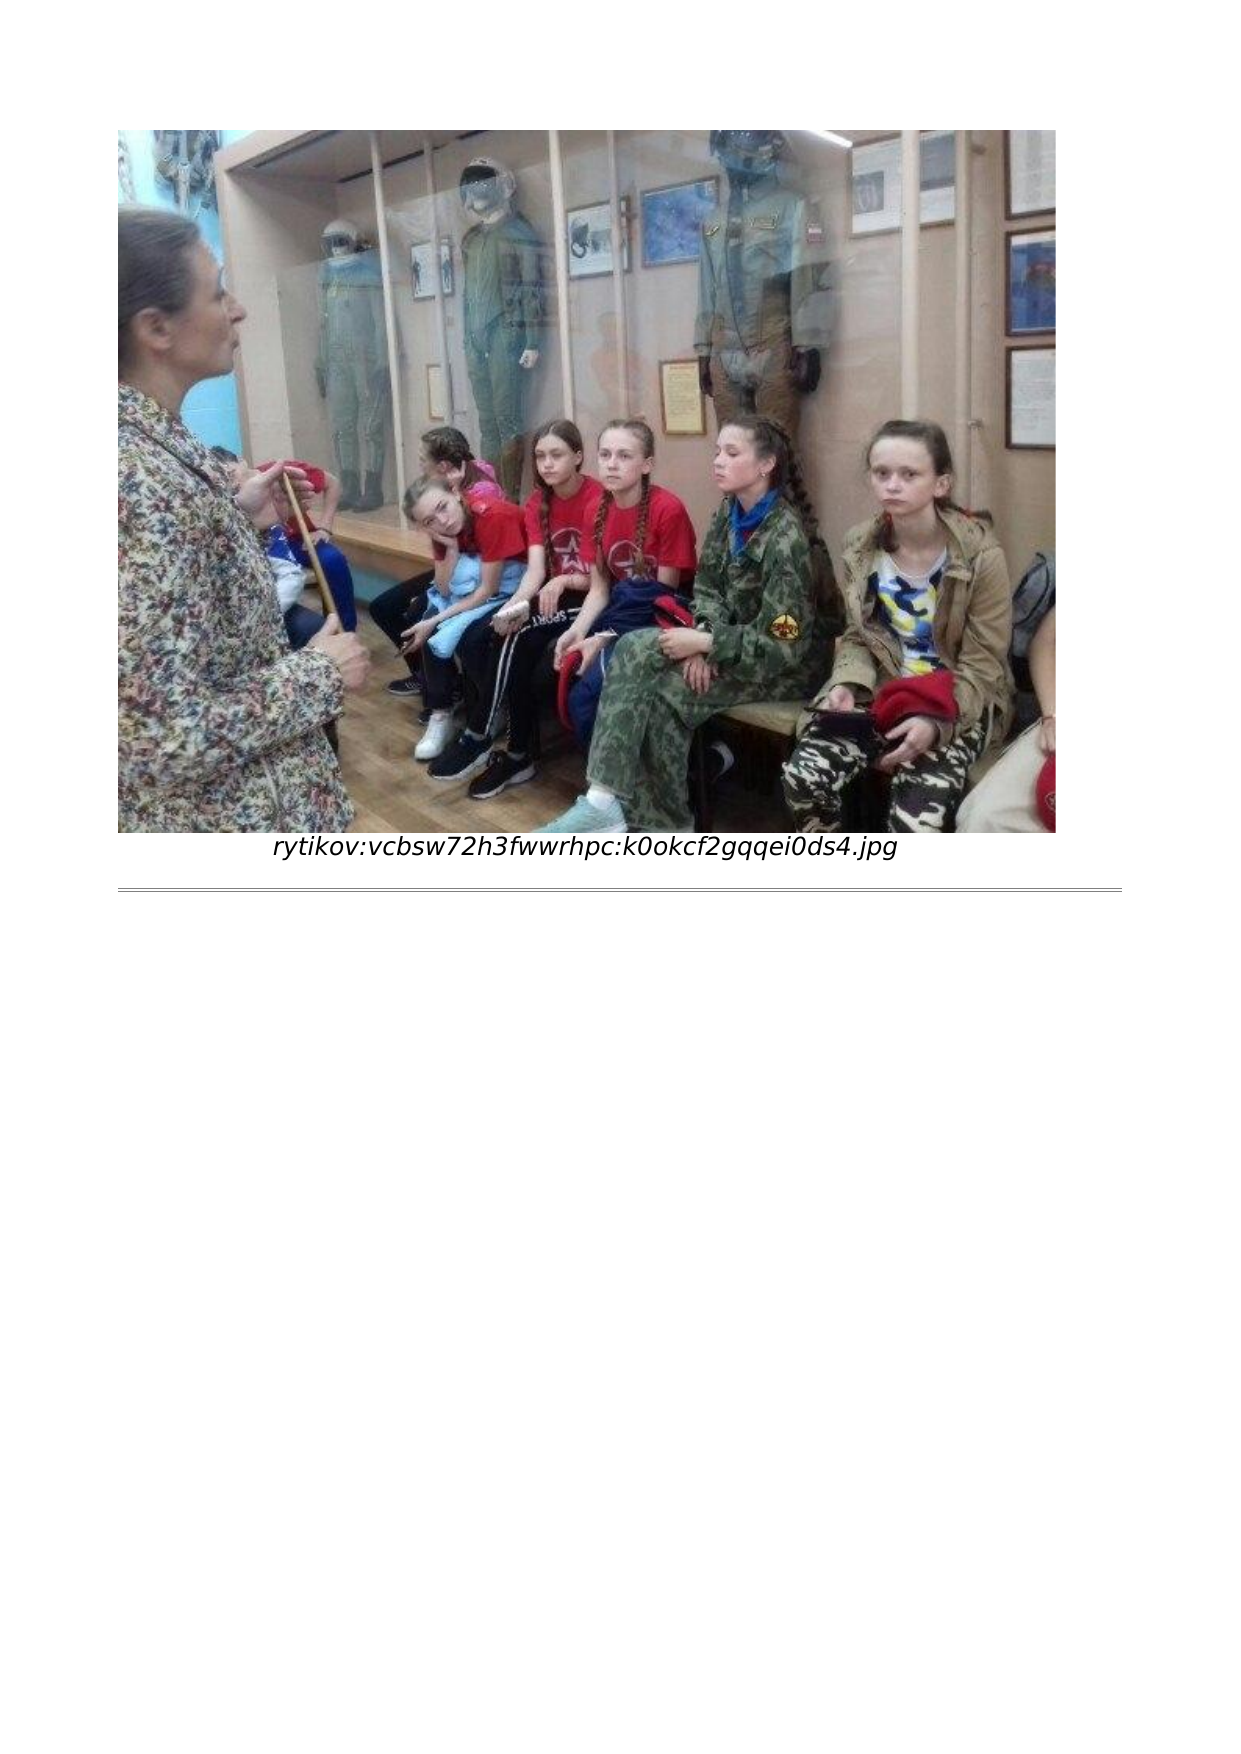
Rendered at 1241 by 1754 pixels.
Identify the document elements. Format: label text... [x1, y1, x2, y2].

picture [118, 130, 1056, 833]
text rytikov:vcbsw72h3fwwrhpc:k0okcf2gqqei0ds4.jpg [118, 833, 1056, 861]
